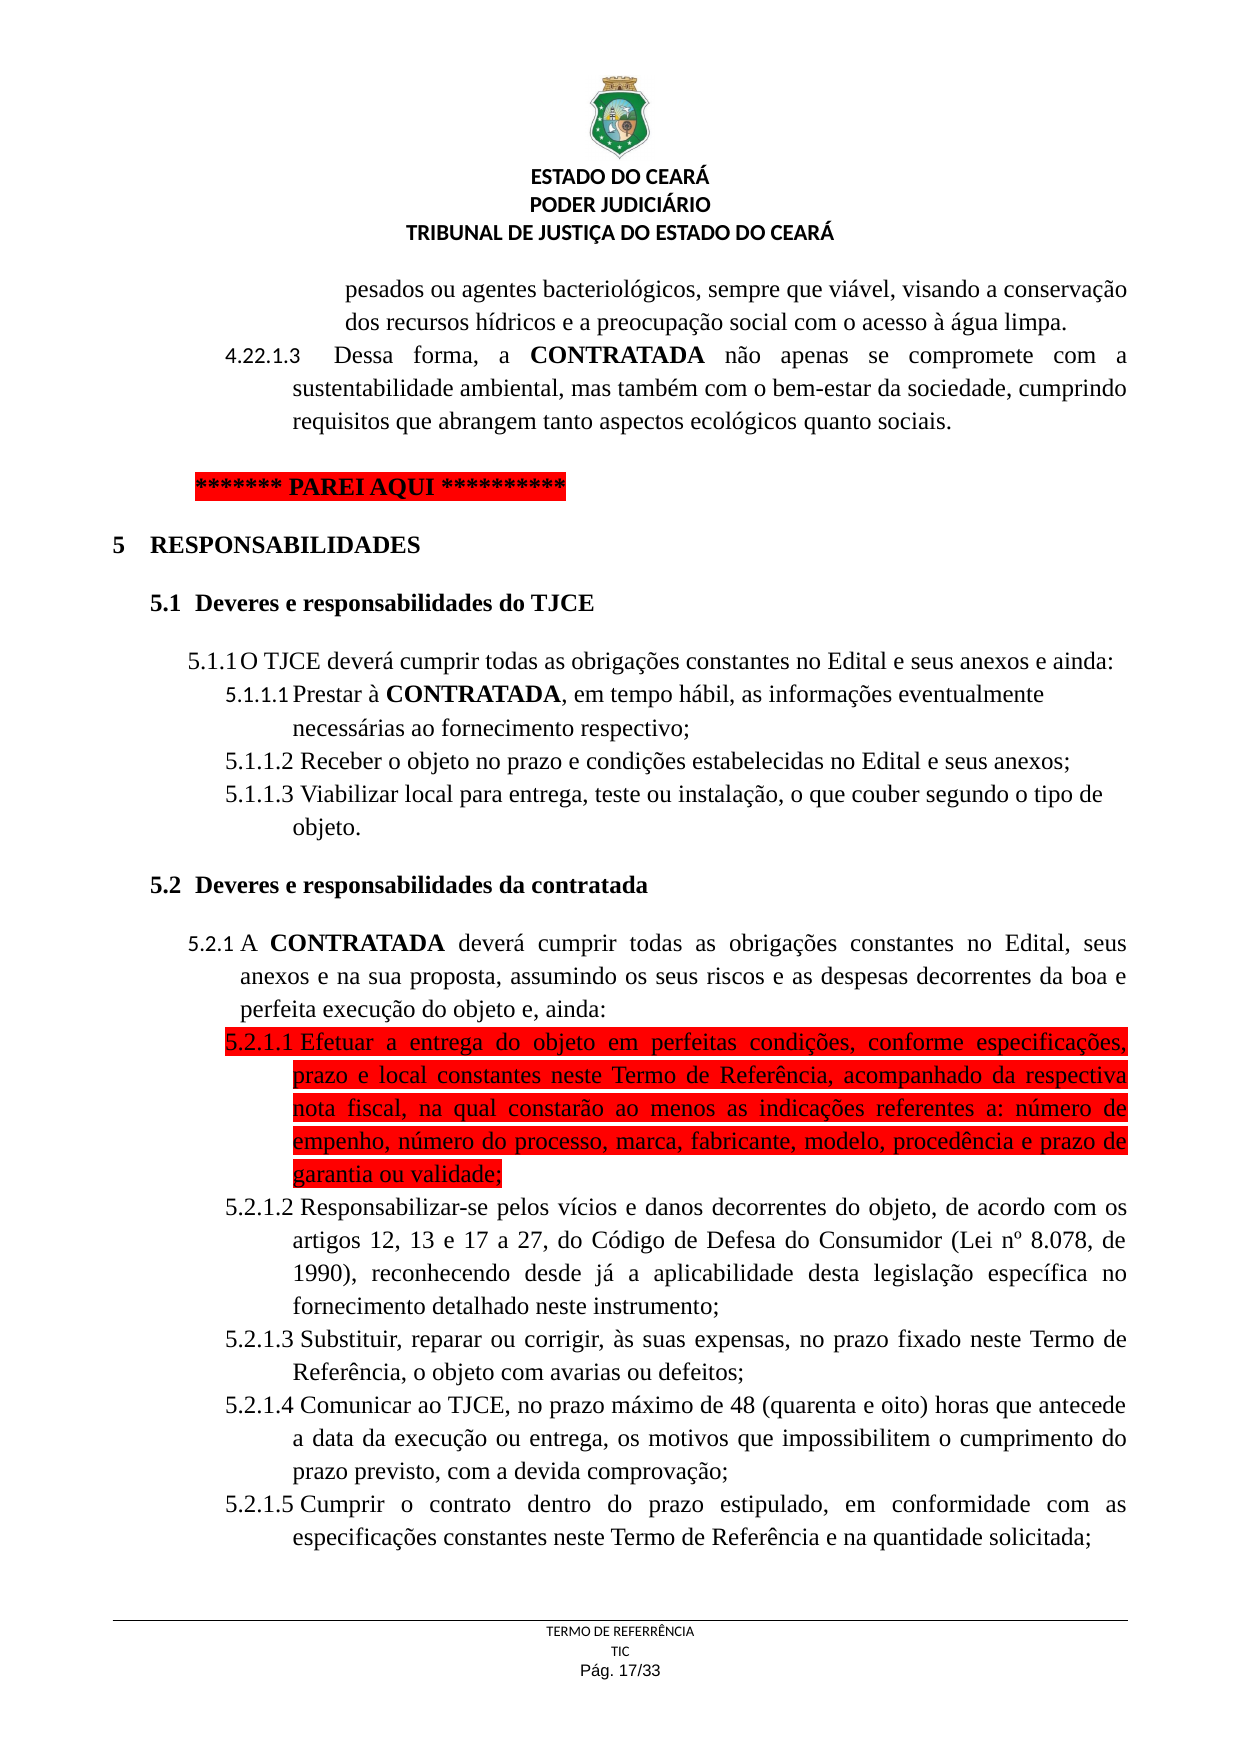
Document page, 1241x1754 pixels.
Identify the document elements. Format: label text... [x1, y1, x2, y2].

list Receber o objeto no prazo e condições estabelecidas no Edital e seus anexos; [225, 746, 1128, 774]
subtitle Comunicar ao TJCE, no prazo máximo de 48 (quarenta e oito) horas que antecede a data da execução ou entrega, os motivos que impossibilitem o cumprimento do prazo previsto, com a devida comprovação; [225, 1390, 1128, 1485]
list Viabilizar local para entrega, teste ou instalação, o que couber segundo o tipo de objeto. [225, 779, 1128, 841]
subtitle Substituir, reparar ou corrigir, às suas expensas, no prazo fixado neste Termo de Referência, o objeto com avarias ou defeitos; [225, 1324, 1128, 1386]
list pesados ou agentes bacteriológicos, sempre que viável, visando a conservação dos recursos hídricos e a preocupação social com o acesso à água limpa. [262, 274, 1128, 336]
list Deveres e responsabilidades da contratada [150, 870, 1128, 898]
subtitle Cumprir o contrato dentro do prazo estipulado, em conformidade com as especificações constantes neste Termo de Referência e na quantidade solicitada; [225, 1489, 1128, 1551]
subtitle A CONTRATADA deverá cumprir todas as obrigações constantes no Edital, seus anexos e na sua proposta, assumindo os seus riscos e as despesas decorrentes da boa e perfeita execução do objeto e, ainda: [187, 928, 1128, 1023]
picture [584, 74, 656, 161]
list Dessa forma, a CONTRATADA não apenas se compromete com a sustentabilidade ambiental, mas também com o bem-estar da sociedade, cumprindo requisitos que abrangem tanto aspectos ecológicos quanto sociais. [225, 340, 1128, 435]
list Prestar à CONTRATADA, em tempo hábil, as informações eventualmente necessárias ao fornecimento respectivo; [225, 679, 1128, 741]
list RESPONSABILIDADES [112, 530, 1128, 559]
list ******* PAREI AQUI ********** [195, 472, 1128, 501]
subtitle Efetuar a entrega do objeto em perfeitas condições, conforme especificações, prazo e local constantes neste Termo de Referência, acompanhado da respectiva nota fiscal, na qual constarão ao menos as indicações referentes a: número de empenho, número do processo, marca, fabricante, modelo, procedência e prazo de garantia ou validade; [225, 1027, 1128, 1188]
list O TJCE deverá cumprir todas as obrigações constantes no Edital e seus anexos e ainda: [187, 646, 1128, 675]
list Deveres e responsabilidades do TJCE [150, 588, 1128, 617]
subtitle Responsabilizar-se pelos vícios e danos decorrentes do objeto, de acordo com os artigos 12, 13 e 17 a 27, do Código de Defesa do Consumidor (Lei nº 8.078, de 1990), reconhecendo desde já a aplicabilidade desta legislação específica no fornecimento detalhado neste instrumento; [225, 1192, 1128, 1320]
